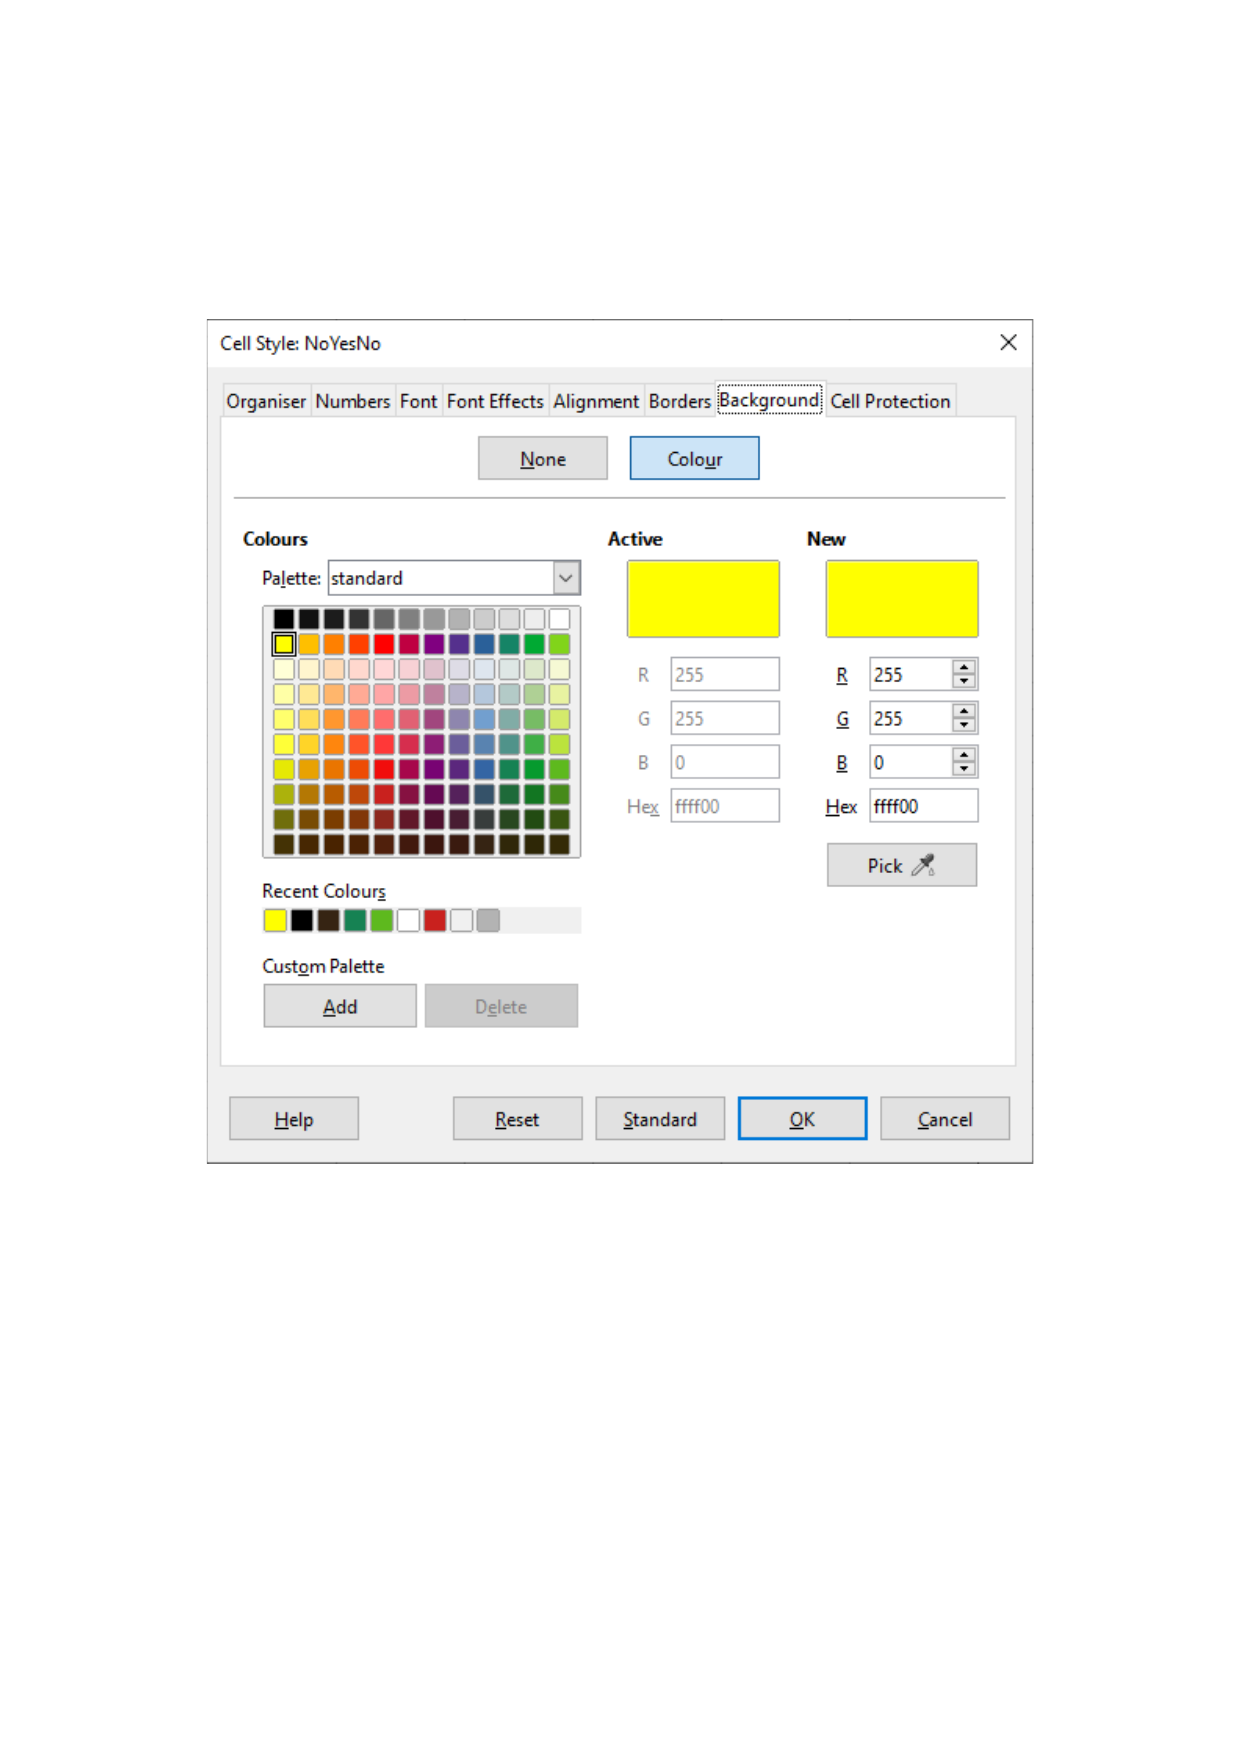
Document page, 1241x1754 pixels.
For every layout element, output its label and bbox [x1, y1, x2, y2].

picture [206, 319, 1034, 1164]
